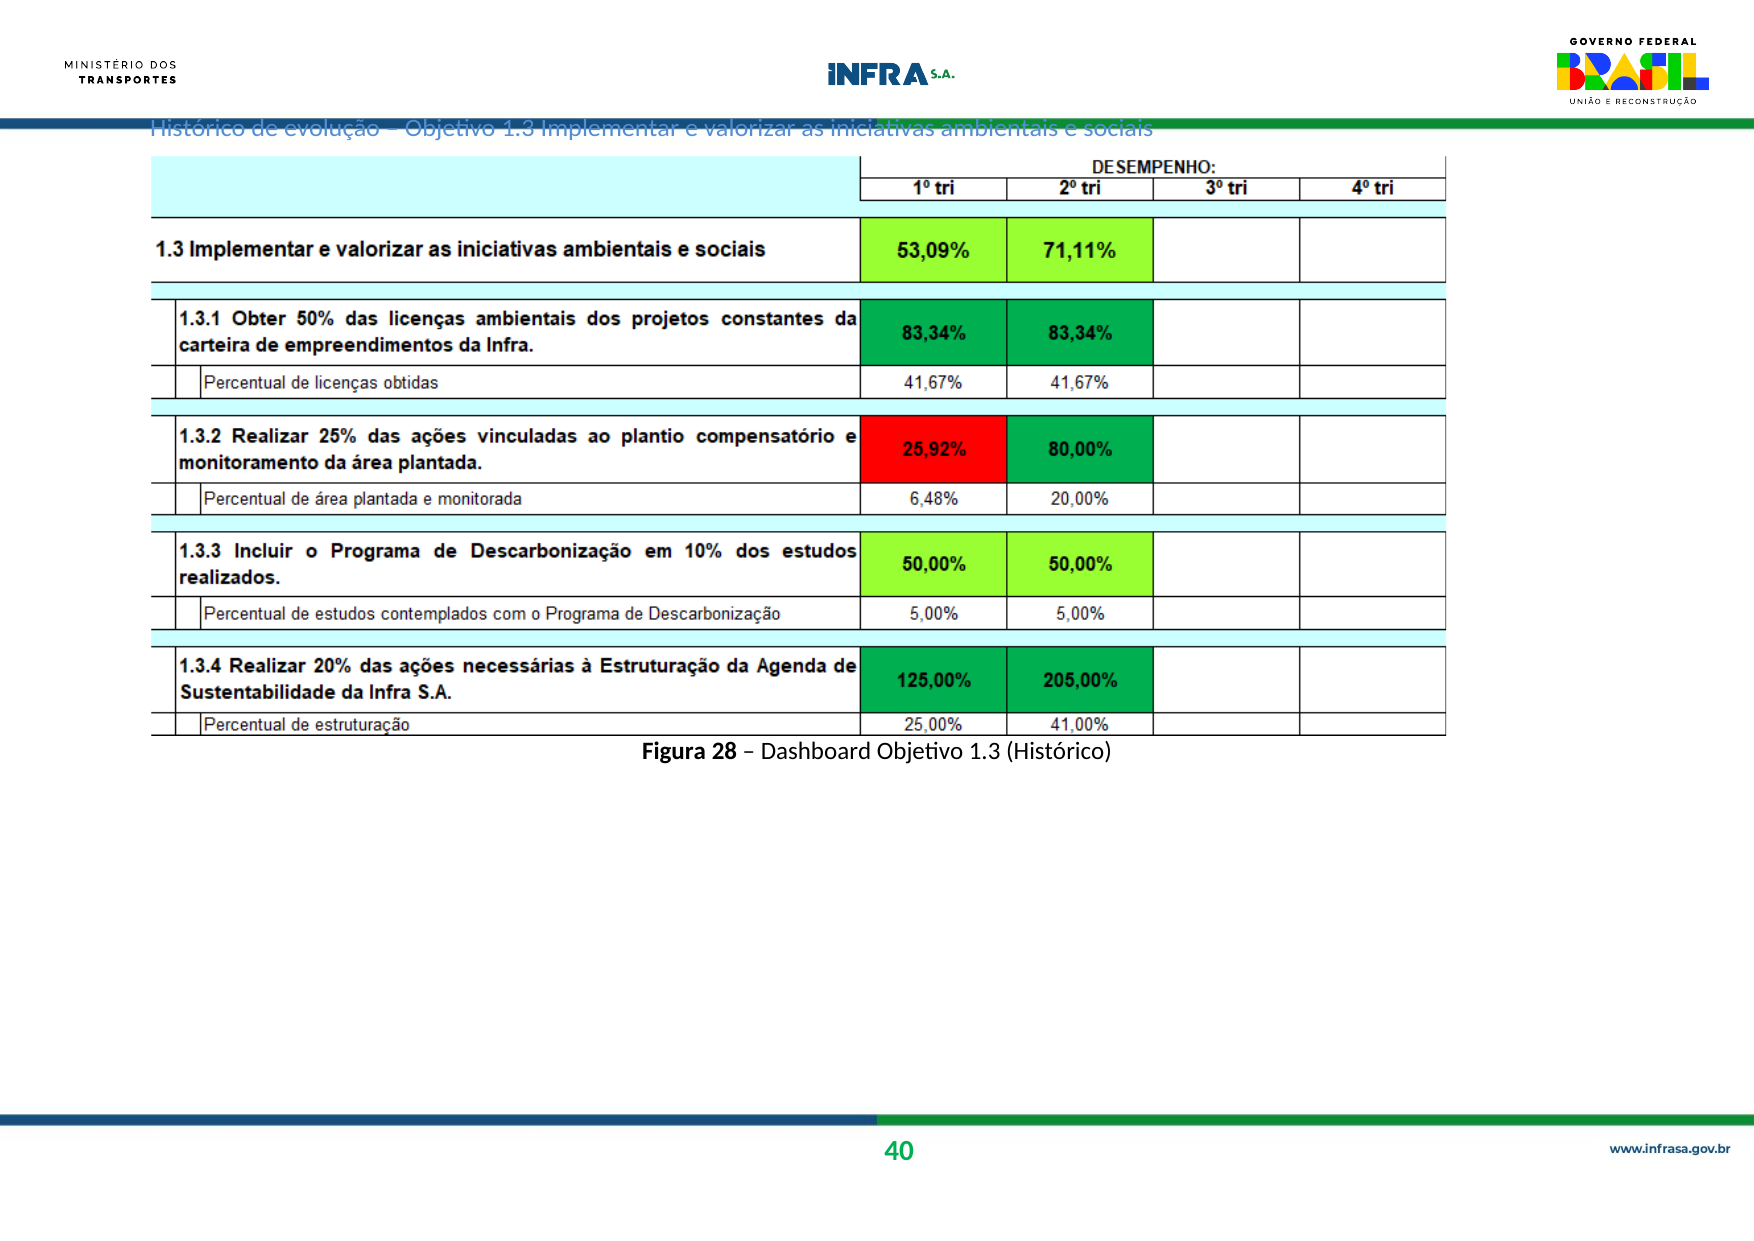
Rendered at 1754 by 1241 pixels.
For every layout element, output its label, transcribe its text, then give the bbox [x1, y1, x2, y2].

text Figura 28 – Dashboard Objetivo 1.3 (Histórico) [150, 735, 1604, 766]
